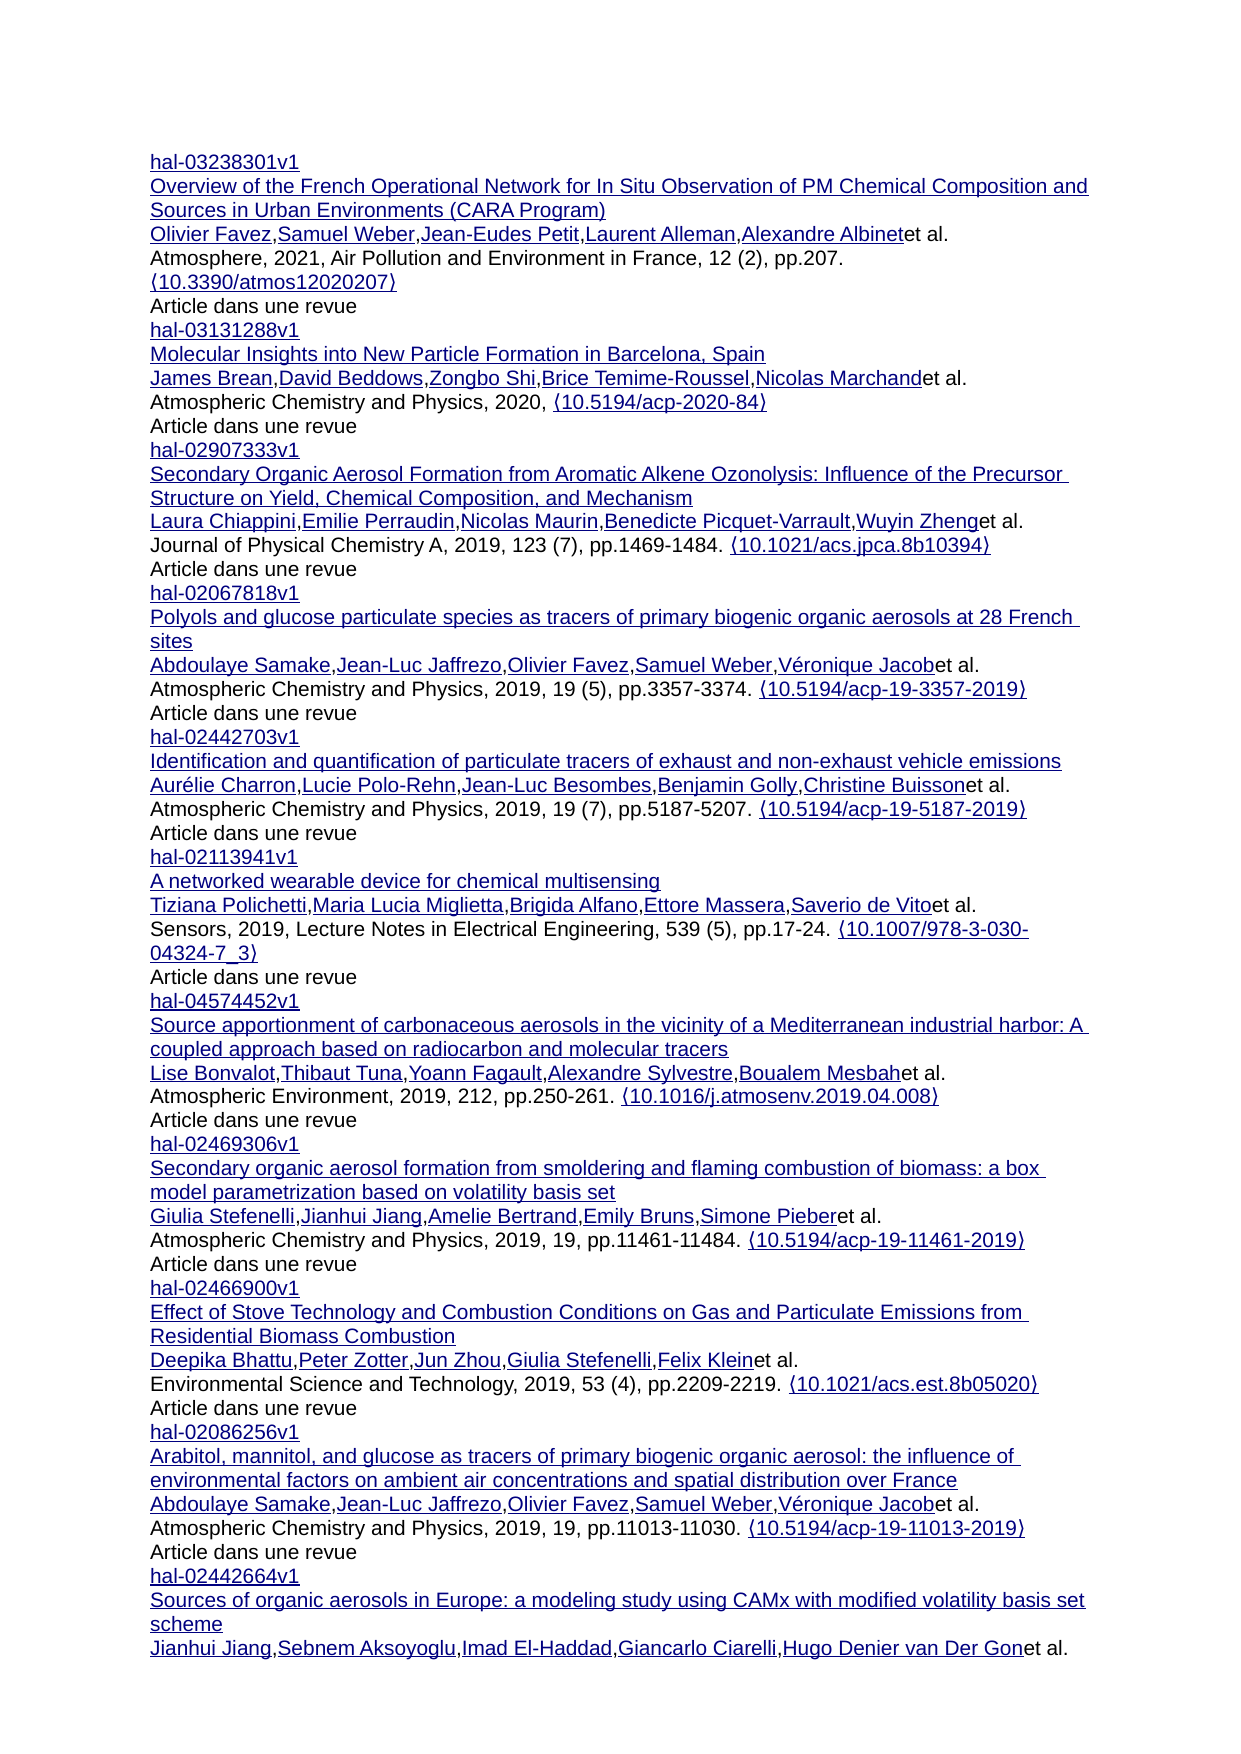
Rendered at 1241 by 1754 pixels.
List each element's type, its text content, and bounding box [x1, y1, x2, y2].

table_cell Arabitol, mannitol, and glucose as tracers of primary biogenic organic aerosol: the influence of environmental factors on ambient air concentrations and spatial distribution over France Abdoulaye Samake,Jean-Luc Jaffrezo,Olivier Favez,Samuel Weber,Véronique Jacobet al. Atmospheric Chemistry and Physics, 2019, 19, pp.11013-11030. ⟨10.5194/acp-19-11013-2019⟩ Article dans une revue hal-02442664v1 [150, 1444, 1090, 1587]
table_cell Effect of Stove Technology and Combustion Conditions on Gas and Particulate Emissions from Residential Biomass Combustion Deepika Bhattu,Peter Zotter,Jun Zhou,Giulia Stefenelli,Felix Kleinet al. Environmental Science and Technology, 2019, 53 (4), pp.2209-2219. ⟨10.1021/acs.est.8b05020⟩ Article dans une revue hal-02086256v1 [150, 1300, 1090, 1444]
table_cell Molecular Insights into New Particle Formation in Barcelona, Spain James Brean,David Beddows,Zongbo Shi,Brice Temime-Roussel,Nicolas Marchandet al. Atmospheric Chemistry and Physics, 2020, ⟨10.5194/acp-2020-84⟩ Article dans une revue hal-02907333v1 [150, 342, 1090, 461]
table_cell A networked wearable device for chemical multisensing Tiziana Polichetti,Maria Lucia Miglietta,Brigida Alfano,Ettore Massera,Saverio de Vitoet al. Sensors, 2019, Lecture Notes in Electrical Engineering, 539 (5), pp.17-24. ⟨10.1007/978-3-030-04324-7_3⟩ Article dans une revue hal-04574452v1 [150, 869, 1090, 1012]
table_cell Polyols and glucose particulate species as tracers of primary biogenic organic aerosols at 28 French sites Abdoulaye Samake,Jean-Luc Jaffrezo,Olivier Favez,Samuel Weber,Véronique Jacobet al. Atmospheric Chemistry and Physics, 2019, 19 (5), pp.3357-3374. ⟨10.5194/acp-19-3357-2019⟩ Article dans une revue hal-02442703v1 [150, 605, 1090, 749]
table_cell Secondary organic aerosol formation from smoldering and flaming combustion of biomass: a box model parametrization based on volatility basis set Giulia Stefenelli,Jianhui Jiang,Amelie Bertrand,Emily Bruns,Simone Pieberet al. Atmospheric Chemistry and Physics, 2019, 19, pp.11461-11484. ⟨10.5194/acp-19-11461-2019⟩ Article dans une revue hal-02466900v1 [150, 1156, 1090, 1300]
table_cell Source apportionment of carbonaceous aerosols in the vicinity of a Mediterranean industrial harbor: A coupled approach based on radiocarbon and molecular tracers Lise Bonvalot,Thibaut Tuna,Yoann Fagault,Alexandre Sylvestre,Boualem Mesbahet al. Atmospheric Environment, 2019, 212, pp.250-261. ⟨10.1016/j.atmosenv.2019.04.008⟩ Article dans une revue hal-02469306v1 [150, 1013, 1090, 1156]
table_cell Secondary Organic Aerosol Formation from Aromatic Alkene Ozonolysis: Influence of the Precursor Structure on Yield, Chemical Composition, and Mechanism Laura Chiappini,Emilie Perraudin,Nicolas Maurin,Benedicte Picquet-Varrault,Wuyin Zhenget al. Journal of Physical Chemistry A, 2019, 123 (7), pp.1469-1484. ⟨10.1021/acs.jpca.8b10394⟩ Article dans une revue hal-02067818v1 [150, 461, 1090, 605]
table_cell hal-03238301v1 [150, 150, 1090, 174]
table_cell Overview of the French Operational Network for In Situ Observation of PM Chemical Composition and Sources in Urban Environments (CARA Program) Olivier Favez,Samuel Weber,Jean-Eudes Petit,Laurent Alleman,Alexandre Albinetet al. Atmosphere, 2021, Air Pollution and Environment in France, 12 (2), pp.207. ⟨10.3390/atmos12020207⟩ Article dans une revue hal-03131288v1 [150, 174, 1090, 342]
table_cell Identification and quantification of particulate tracers of exhaust and non-exhaust vehicle emissions Aurélie Charron,Lucie Polo-Rehn,Jean-Luc Besombes,Benjamin Golly,Christine Buissonet al. Atmospheric Chemistry and Physics, 2019, 19 (7), pp.5187-5207. ⟨10.5194/acp-19-5187-2019⟩ Article dans une revue hal-02113941v1 [150, 749, 1090, 869]
table_cell Sources of organic aerosols in Europe: a modeling study using CAMx with modified volatility basis set scheme Jianhui Jiang,Sebnem Aksoyoglu,Imad El-Haddad,Giancarlo Ciarelli,Hugo Denier van Der Gonet al. [150, 1588, 1090, 1659]
